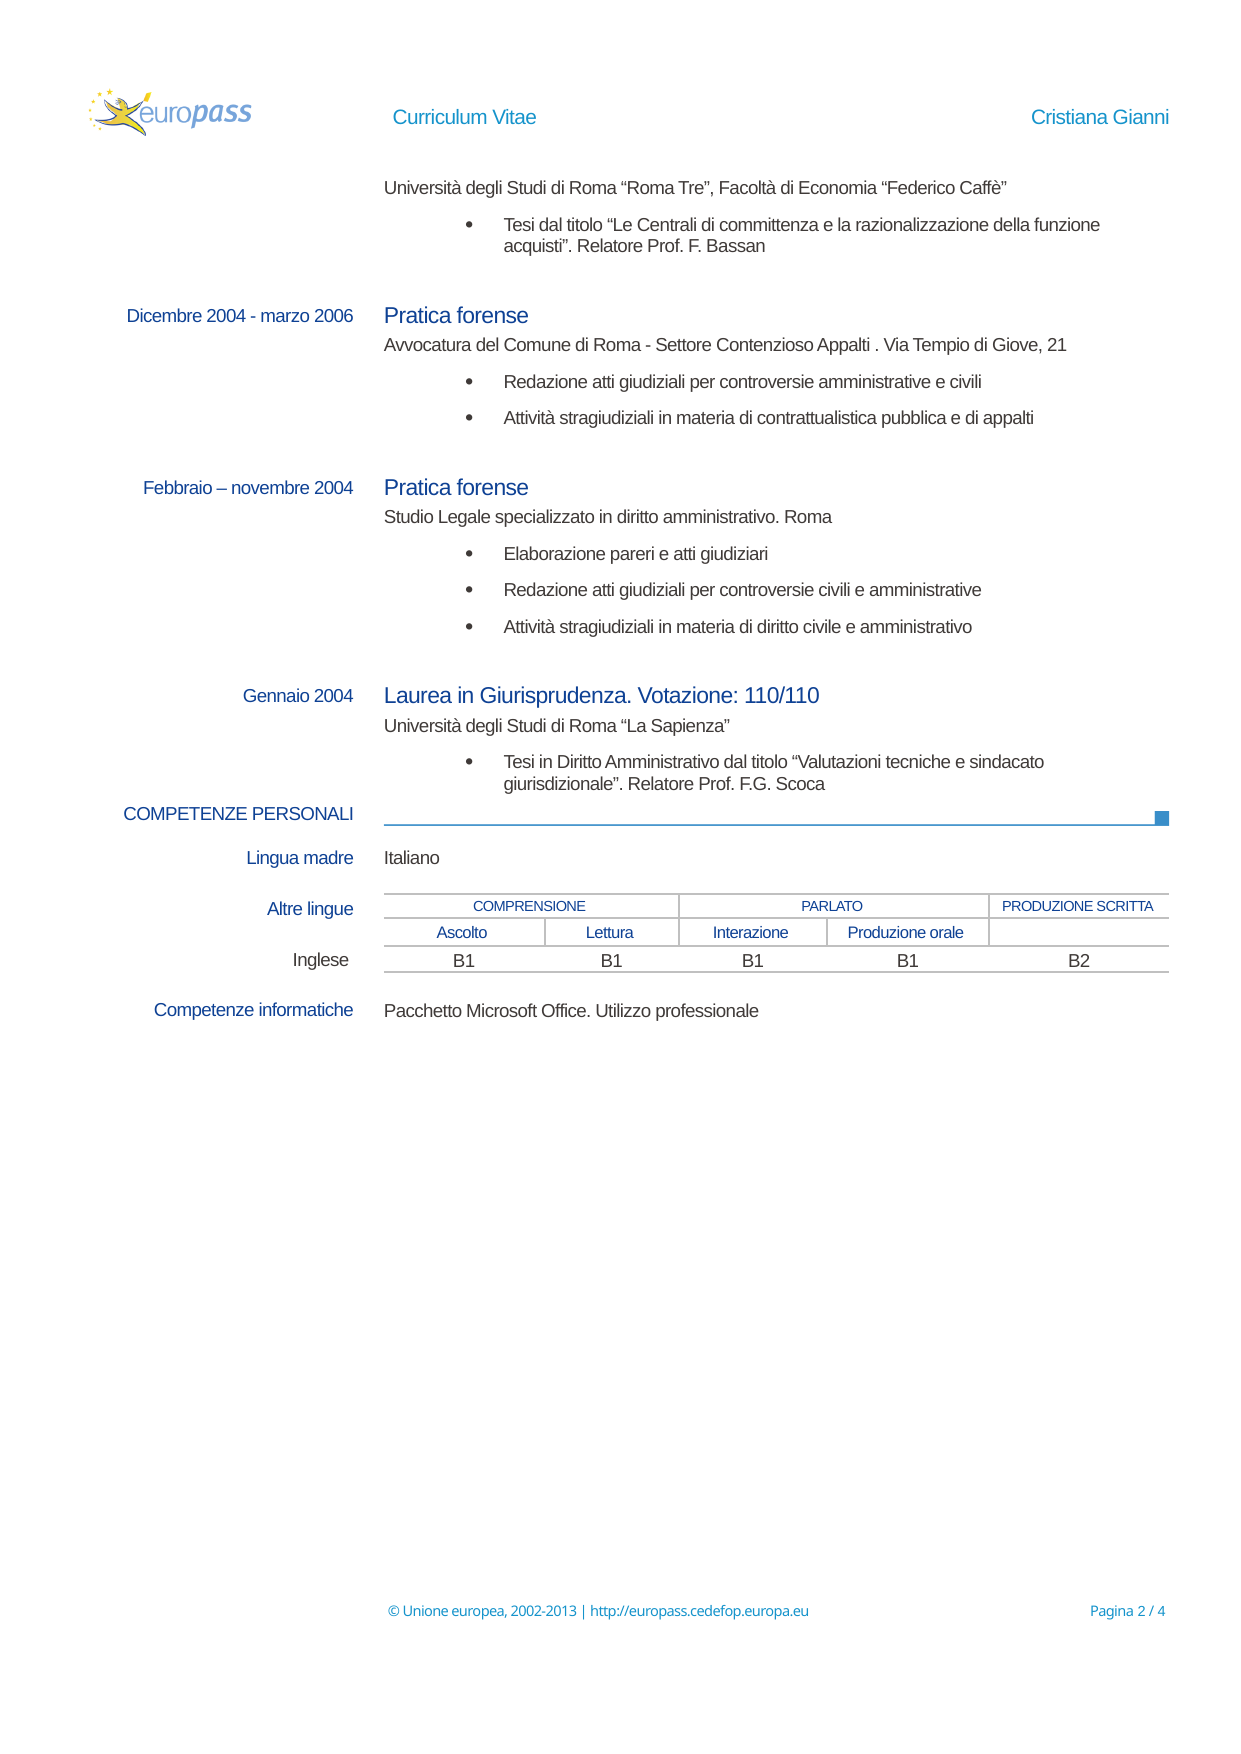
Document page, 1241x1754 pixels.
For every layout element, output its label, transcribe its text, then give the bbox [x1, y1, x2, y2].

table_cell Università degli Studi di Roma “La Sapienza” Tesi in Diritto Amministrativo dal titolo “Valutazioni tecniche e sindacato giurisdizionale”. Relatore Prof. F.G. Scoca [384, 709, 1166, 803]
table_cell B2 [989, 947, 1169, 971]
table_cell Interazione [680, 919, 826, 945]
table_cell Ascolto [384, 919, 544, 945]
table_cell PRODUZIONE SCRITTA [990, 895, 1169, 917]
table_cell Laurea in Giurisprudenza. Votazione: 110/110 [384, 683, 1033, 709]
table_cell [89, 171, 384, 302]
table_cell [1034, 474, 1166, 500]
table_cell [990, 919, 1169, 945]
table_cell B1 [827, 947, 989, 971]
table_cell Competenze informatiche [89, 971, 384, 1021]
table_cell COMPRENSIONE [384, 895, 678, 917]
table_header Lingua madre [89, 844, 384, 893]
table_header COMPETENZE PERSONALI [89, 803, 384, 825]
table_cell B1 [679, 947, 827, 971]
table_header Italiano [384, 844, 1169, 893]
table_cell Inglese [89, 945, 384, 971]
table_cell Gennaio 2004 [89, 683, 384, 803]
table_cell Pratica forense [384, 474, 1033, 500]
table_cell Pacchetto Microsoft Office. Utilizzo professionale [384, 973, 1169, 1021]
table_cell Produzione orale [828, 919, 988, 945]
table_cell Lettura [546, 919, 678, 945]
table_cell Pratica forense [384, 302, 1033, 328]
table_cell Altre lingue [89, 893, 384, 945]
table_cell [1034, 683, 1166, 709]
table_cell Studio Legale specializzato in diritto amministrativo. Roma Elaborazione pareri e atti giudiziari Redazione atti giudiziali per controversie civili e amministrative Attività stragiudiziali in materia di diritto civile e amministrativo [384, 500, 1166, 682]
table_cell Dicembre 2004 - marzo 2006 [89, 302, 384, 474]
table_cell Avvocatura del Comune di Roma - Settore Contenzioso Appalti . Via Tempio di Giove, 21 Redazione atti giudiziali per controversie amministrative e civili Attività stragiudiziali in materia di contrattualistica pubblica e di appalti [384, 328, 1166, 474]
table_cell B1 [384, 947, 544, 971]
table_cell B1 [545, 947, 679, 971]
table_cell Febbraio – novembre 2004 [89, 474, 384, 682]
table_cell PARLATO [680, 895, 988, 917]
table_header [384, 803, 1169, 824]
table_cell [1034, 302, 1166, 328]
table_cell Università degli Studi di Roma “Roma Tre”, Facoltà di Economia “Federico Caffè” Tesi dal titolo “Le Centrali di committenza e la razionalizzazione della funzione acquisti”. Relatore Prof. F. Bassan [384, 171, 1169, 302]
